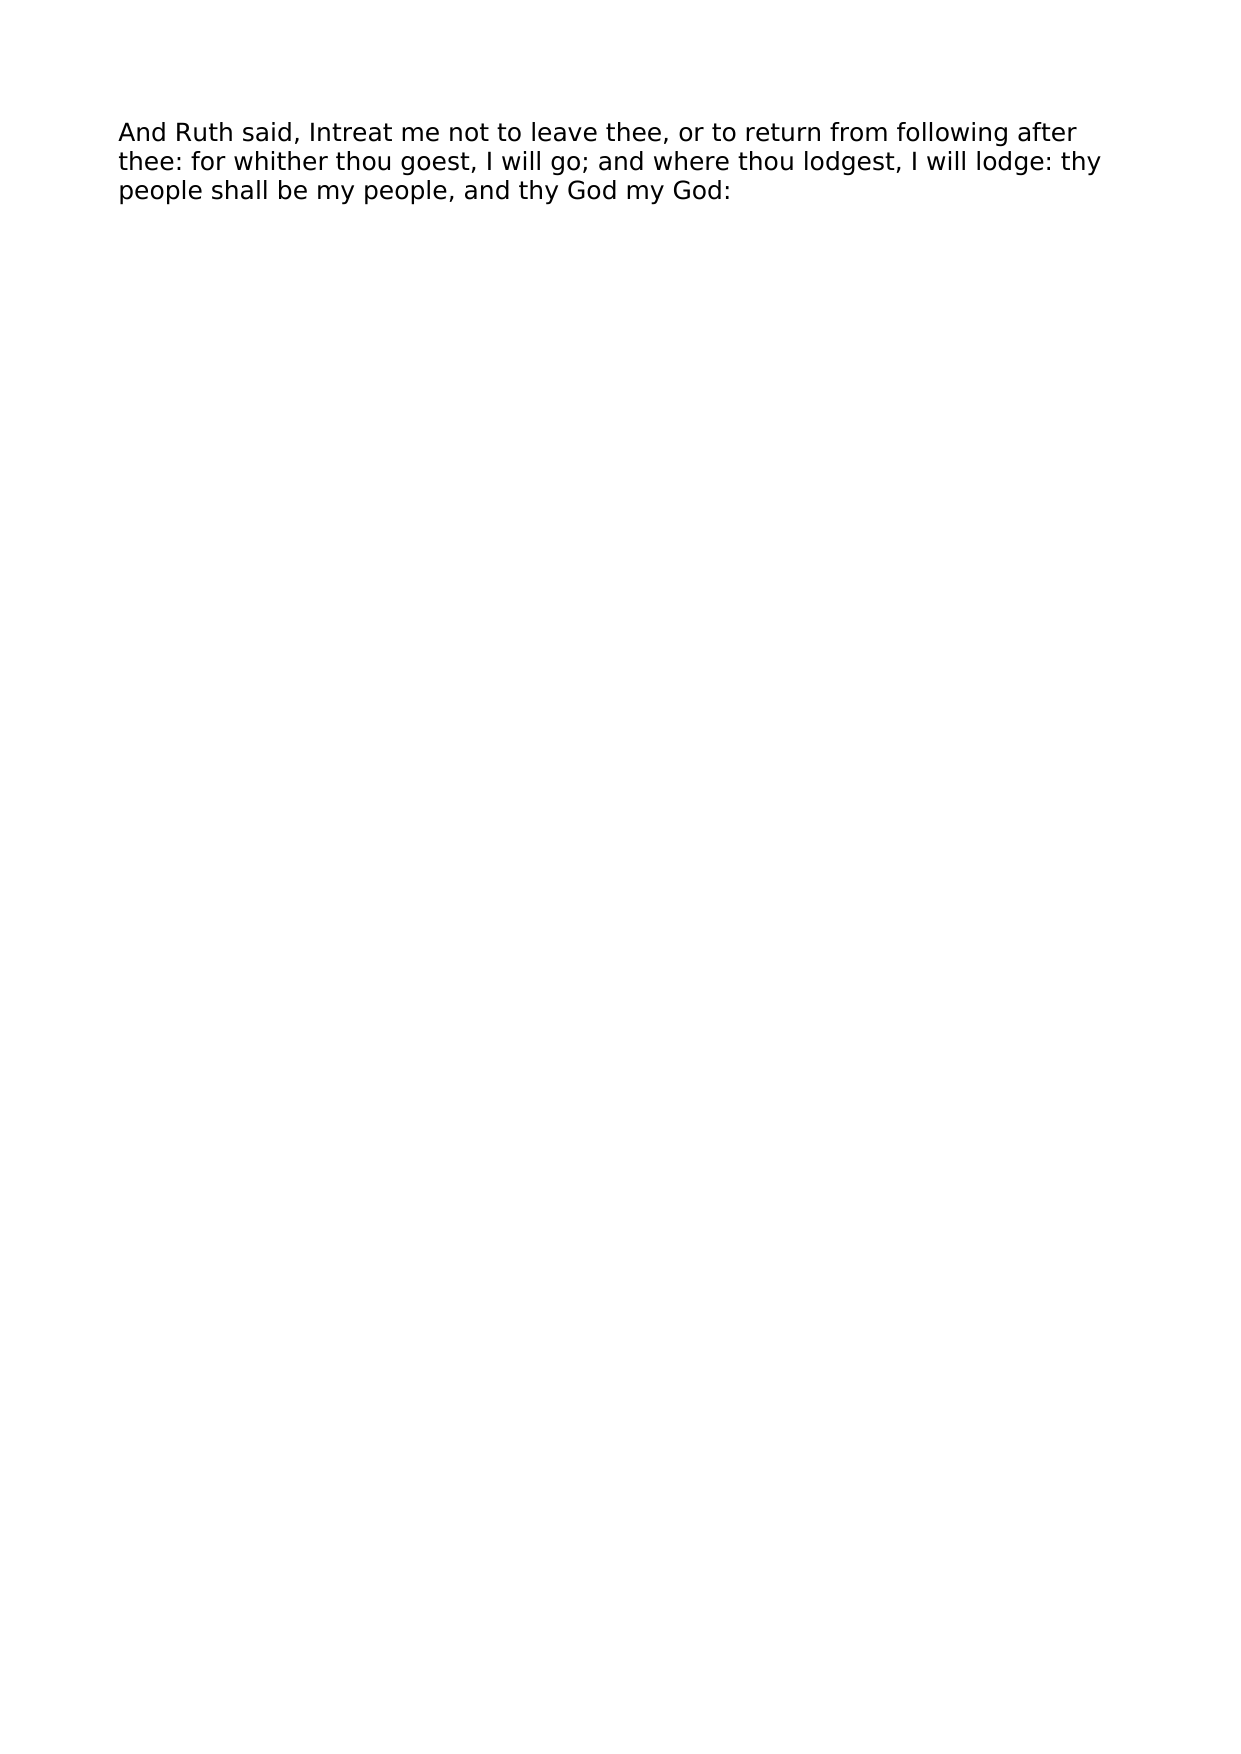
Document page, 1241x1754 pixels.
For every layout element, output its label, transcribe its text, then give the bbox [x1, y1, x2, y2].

text And Ruth said, Intreat me not to leave thee, or to return from following after thee: for whither thou goest, I will go; and where thou lodgest, I will lodge: thy people shall be my people, and thy God my God: [118, 118, 1122, 206]
